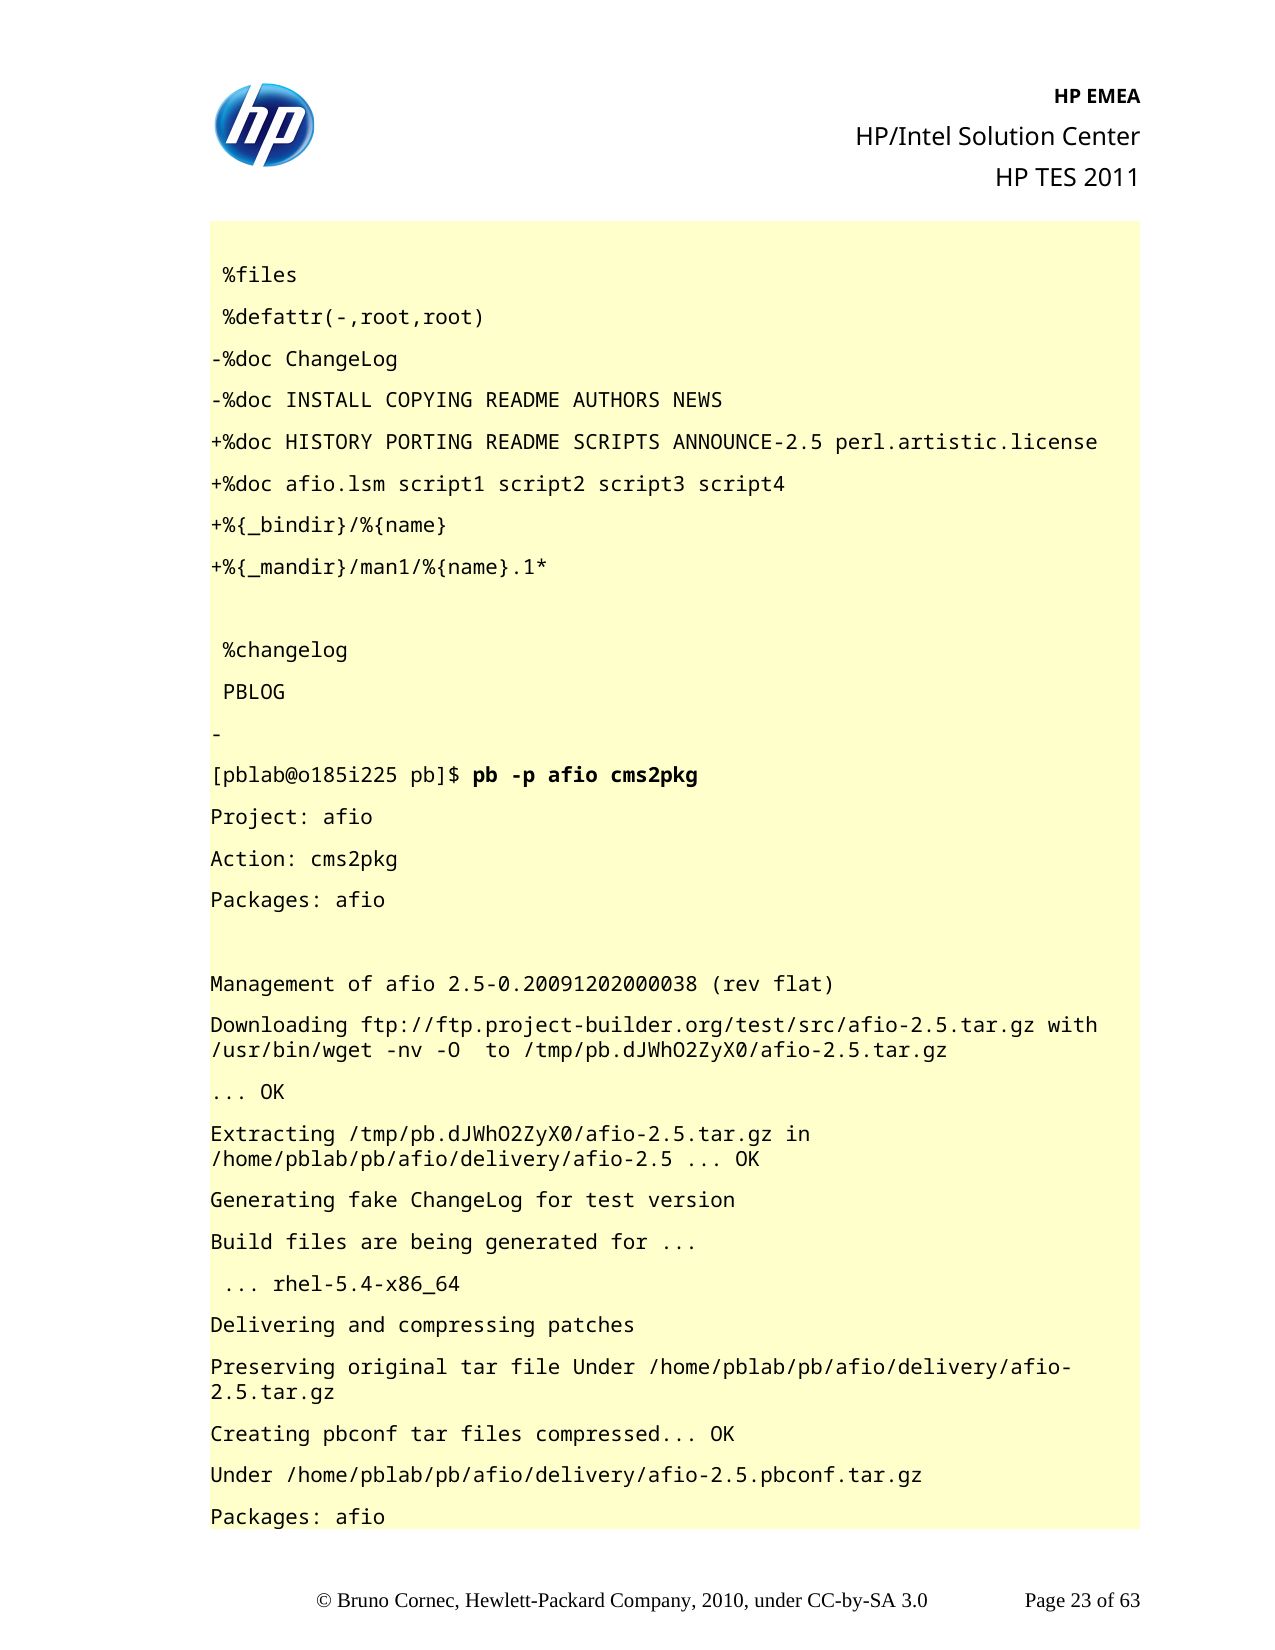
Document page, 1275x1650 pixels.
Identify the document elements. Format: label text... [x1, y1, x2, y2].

text Extracting /tmp/pb.dJWhO2ZyX0/afio-2.5.tar.gz in /home/pblab/pb/afio/delivery/afio-2.5 ... OK [210, 1121, 1140, 1171]
text +%{_bindir}/%{name} [210, 513, 1140, 538]
text Creating pbconf tar files compressed... OK [210, 1421, 1140, 1446]
text ... rhel-5.4-x86_64 [210, 1271, 1140, 1296]
text +%{_mandir}/man1/%{name}.1* [210, 554, 1140, 579]
text Generating fake ChangeLog for test version [210, 1188, 1140, 1213]
picture [214, 83, 315, 167]
text [pblab@o185i225 pb]$ pb -p afio cms2pkg [210, 763, 1140, 788]
text Packages: afio [210, 1504, 1140, 1529]
text %changelog [210, 638, 1140, 663]
text Build files are being generated for ... [210, 1229, 1140, 1254]
text ... OK [210, 1079, 1140, 1104]
text Packages: afio [210, 888, 1140, 913]
text %defattr(-,root,root) [210, 304, 1140, 329]
text Management of afio 2.5-0.20091202000038 (rev flat) [210, 971, 1140, 996]
text Preserving original tar file Under /home/pblab/pb/afio/delivery/afio-2.5.tar.gz [210, 1354, 1140, 1404]
text Project: afio [210, 804, 1140, 829]
text Delivering and compressing patches [210, 1313, 1140, 1338]
text -%doc ChangeLog [210, 346, 1140, 371]
text +%doc HISTORY PORTING README SCRIPTS ANNOUNCE-2.5 perl.artistic.license [210, 429, 1140, 454]
text Under /home/pblab/pb/afio/delivery/afio-2.5.pbconf.tar.gz [210, 1463, 1140, 1488]
text Action: cms2pkg [210, 846, 1140, 871]
text PBLOG [210, 679, 1140, 704]
text Downloading ftp://ftp.project-builder.org/test/src/afio-2.5.tar.gz with /usr/bin/wget -nv -O to /tmp/pb.dJWhO2ZyX0/afio-2.5.tar.gz [210, 1013, 1140, 1063]
text - [210, 721, 1140, 746]
text %files [210, 263, 1140, 288]
text -%doc INSTALL COPYING README AUTHORS NEWS [210, 388, 1140, 413]
text +%doc afio.lsm script1 script2 script3 script4 [210, 471, 1140, 496]
